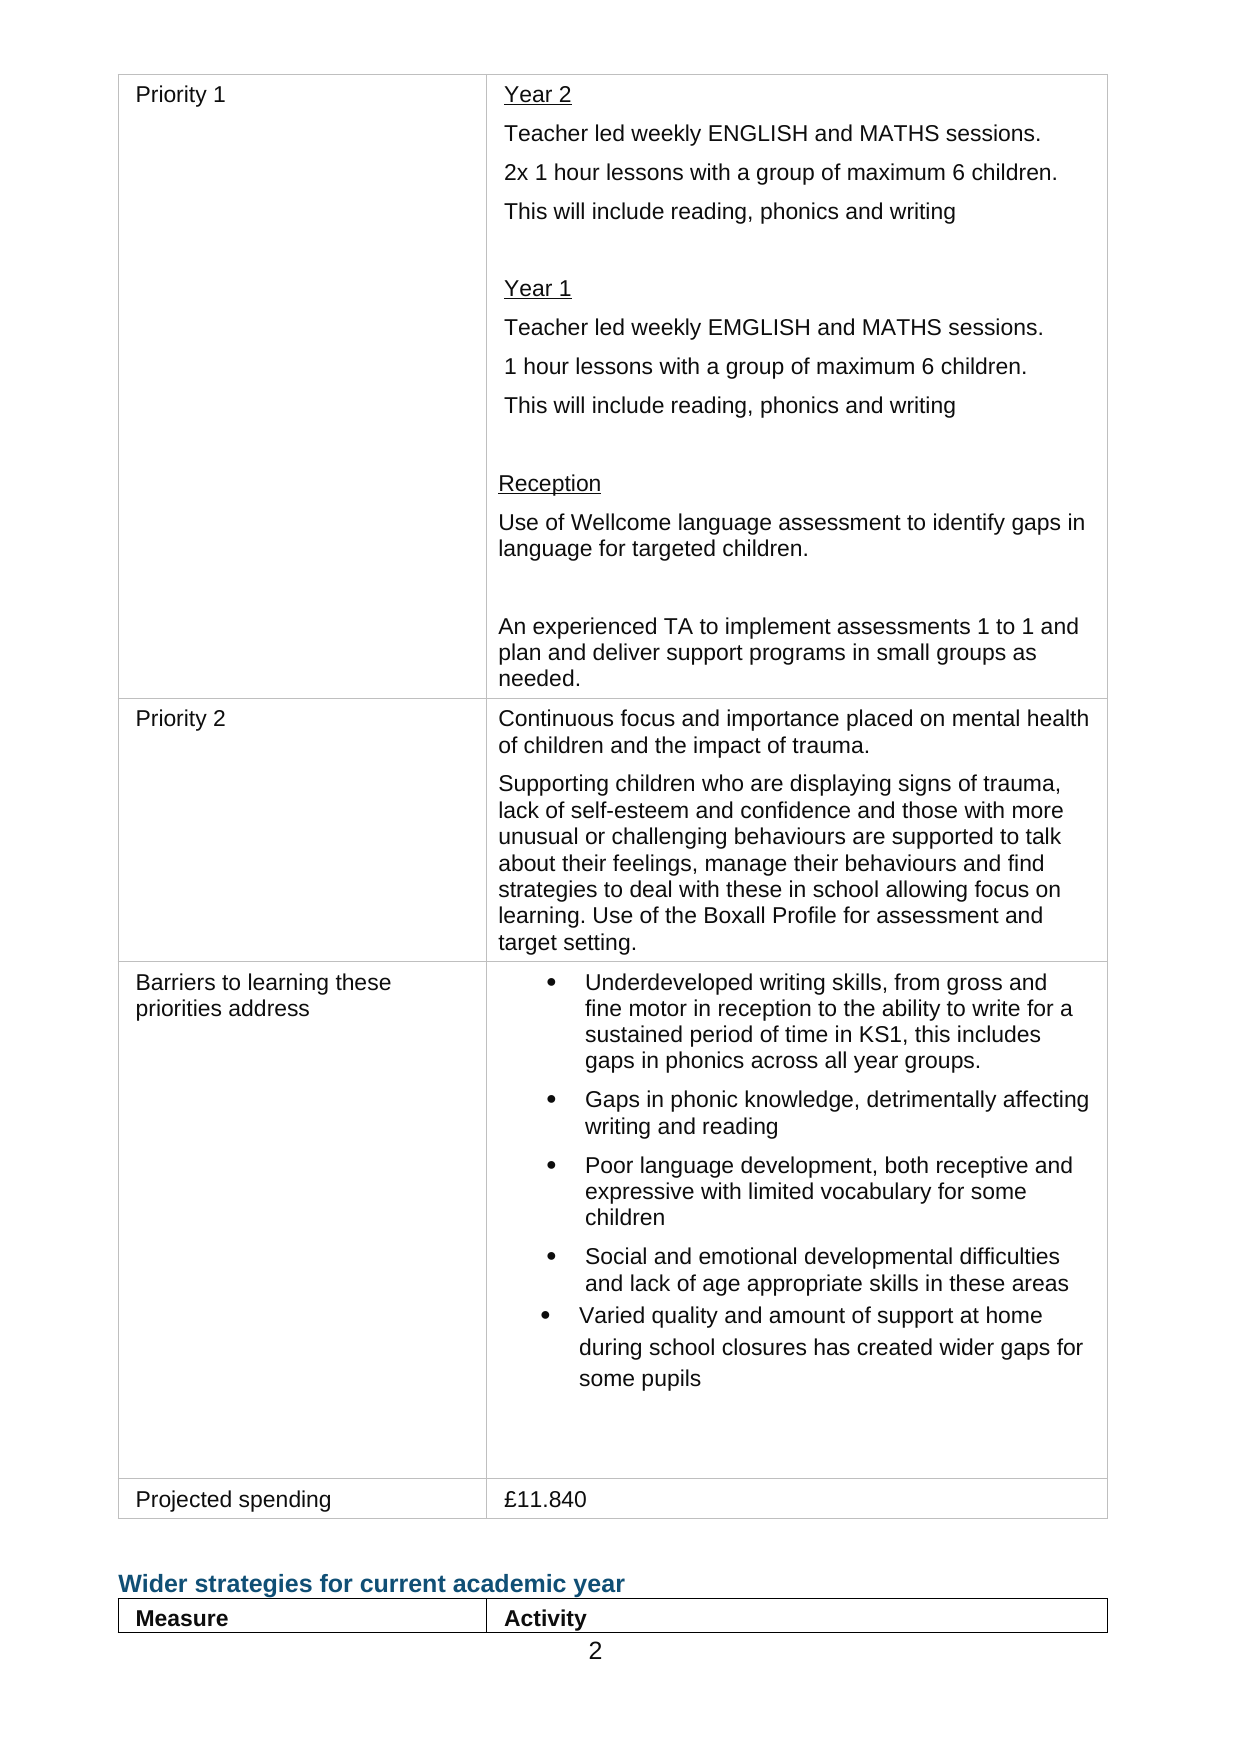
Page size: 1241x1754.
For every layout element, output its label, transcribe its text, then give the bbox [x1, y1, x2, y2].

table_header Measure [119, 1599, 486, 1632]
table_cell Year 2 Teacher led weekly ENGLISH and MATHS sessions. 2x 1 hour lessons with a group of maximum 6 children. This will include reading, phonics and writing Year 1 Teacher led weekly EMGLISH and MATHS sessions. 1 hour lessons with a group of maximum 6 children. This will include reading, phonics and writing Reception Use of Wellcome language assessment to identify gaps in language for targeted children. An experienced TA to implement assessments 1 to 1 and plan and deliver support programs in small groups as needed. [487, 75, 1107, 698]
table_cell Barriers to learning these priorities address [119, 962, 486, 1478]
table_cell Continuous focus and importance placed on mental health of children and the impact of trauma. Supporting children who are displaying signs of trauma, lack of self-esteem and confidence and those with more unusual or challenging behaviours are supported to talk about their feelings, manage their behaviours and find strategies to deal with these in school allowing focus on learning. Use of the Boxall Profile for assessment and target setting. [487, 699, 1107, 961]
table_cell Priority 1 [119, 75, 486, 698]
table_cell Priority 2 [119, 699, 486, 961]
table_cell Underdeveloped writing skills, from gross and fine motor in reception to the ability to write for a sustained period of time in KS1, this includes gaps in phonics across all year groups. Gaps in phonic knowledge, detrimentally affecting writing and reading Poor language development, both receptive and expressive with limited vocabulary for some children Social and emotional developmental difficulties and lack of age appropriate skills in these areas Varied quality and amount of support at home during school closures has created wider gaps for some pupils [487, 962, 1107, 1478]
table_cell Projected spending [119, 1479, 486, 1518]
subtitle Wider strategies for current academic year [118, 1569, 1107, 1598]
table_cell £11.840 [487, 1479, 1107, 1518]
table_header Activity [487, 1599, 1107, 1632]
